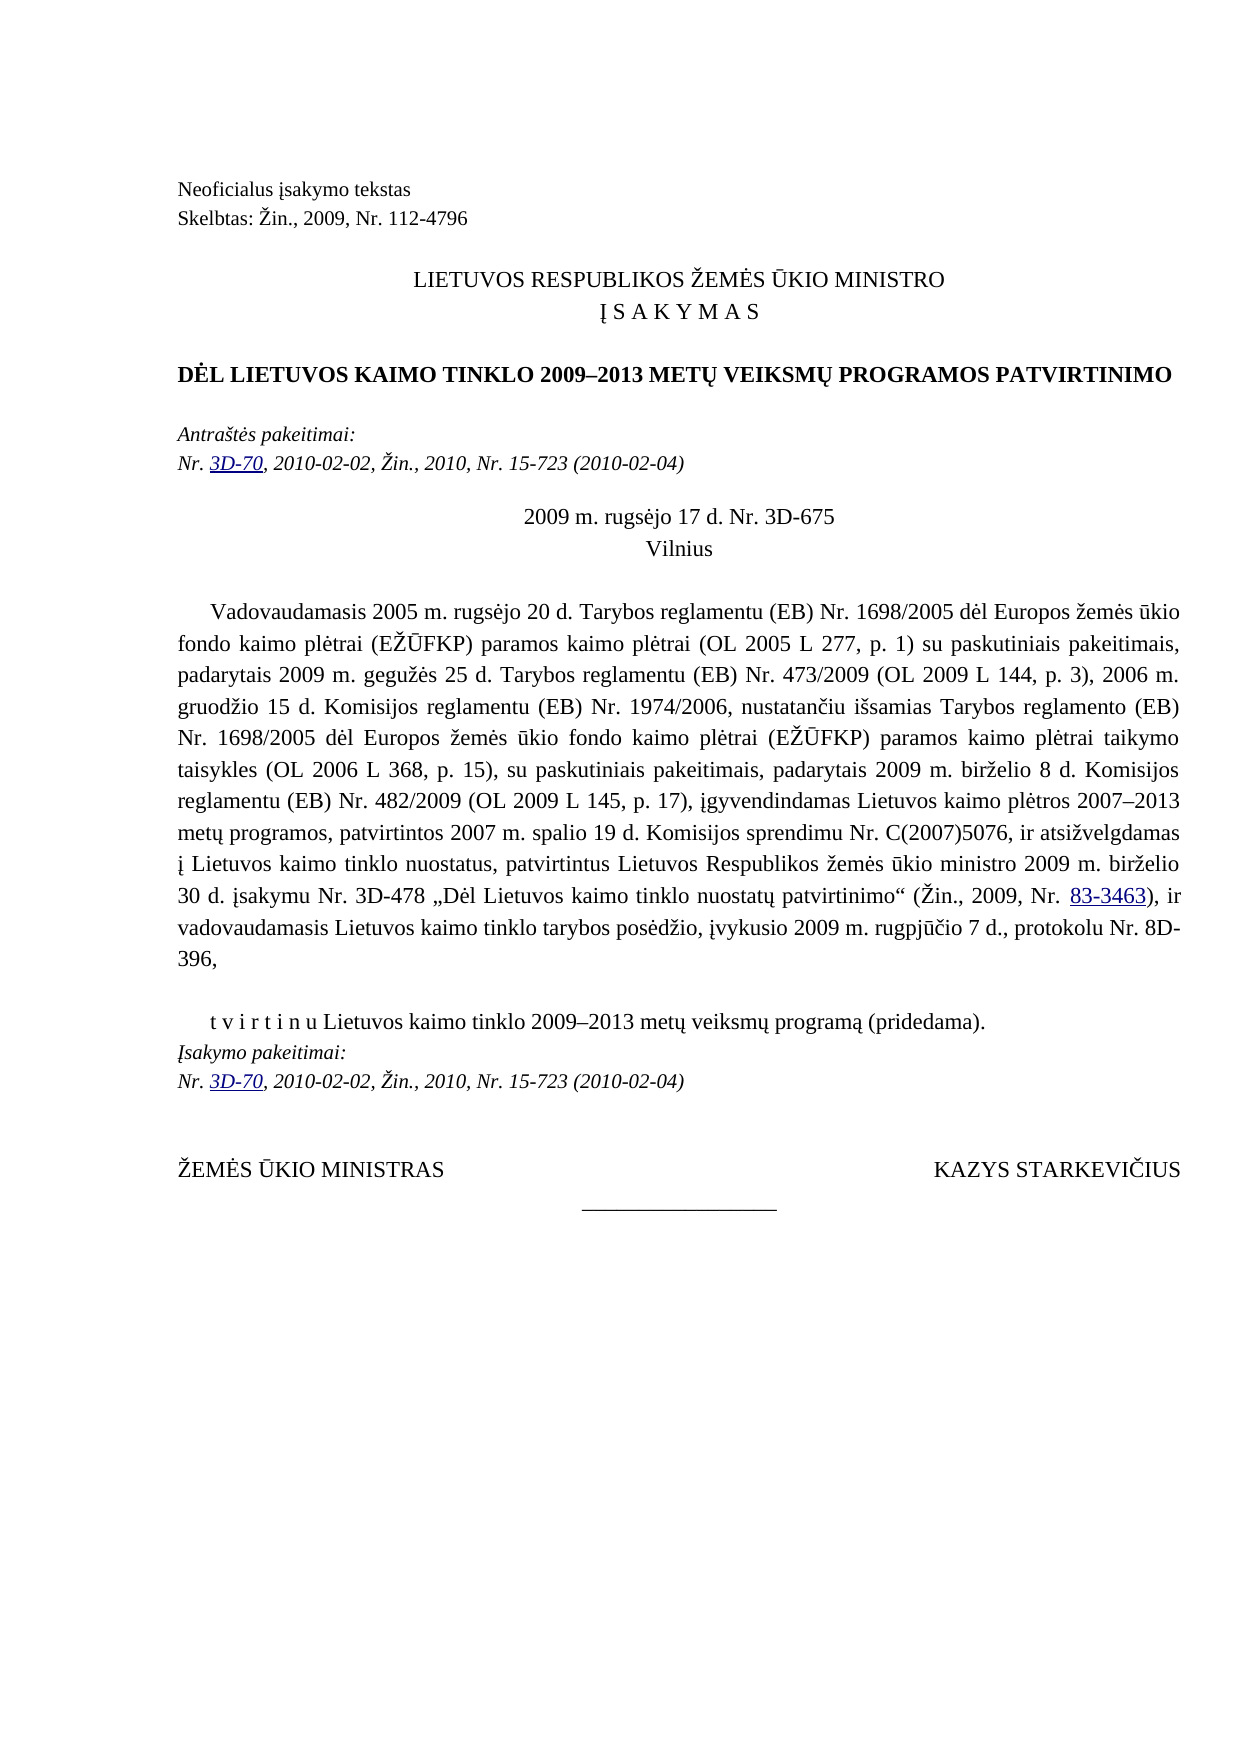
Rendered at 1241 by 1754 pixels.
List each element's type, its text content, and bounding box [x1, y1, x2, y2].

text Neoficialus įsakymo tekstas [177, 177, 1181, 201]
text Vadovaudamasis 2005 m. rugsėjo 20 d. Tarybos reglamentu (EB) Nr. 1698/2005 dėl Europos žemės ūkio fondo kaimo plėtrai (EŽŪFKP) paramos kaimo plėtrai (OL 2005 L 277, p. 1) su paskutiniais pakeitimais, padarytais 2009 m. gegužės 25 d. Tarybos reglamentu (EB) Nr. 473/2009 (OL 2009 L 144, p. 3), 2006 m. gruodžio 15 d. Komisijos reglamentu (EB) Nr. 1974/2006, nustatančiu išsamias Tarybos reglamento (EB) Nr. 1698/2005 dėl Europos žemės ūkio fondo kaimo plėtrai (EŽŪFKP) paramos kaimo plėtrai taikymo taisykles (OL 2006 L 368, p. 15), su paskutiniais pakeitimais, padarytais 2009 m. birželio 8 d. Komisijos reglamentu (EB) Nr. 482/2009 (OL 2009 L 145, p. 17), įgyvendindamas Lietuvos kaimo plėtros 2007–2013 metų programos, patvirtintos 2007 m. spalio 19 d. Komisijos sprendimu Nr. C(2007)5076, ir atsižvelgdamas į Lietuvos kaimo tinklo nuostatus, patvirtintus Lietuvos Respublikos žemės ūkio ministro 2009 m. birželio 30 d. įsakymu Nr. 3D-478 „Dėl Lietuvos kaimo tinklo nuostatų patvirtinimo“ (Žin., 2009, Nr. 83-3463), ir vadovaudamasis Lietuvos kaimo tinklo tarybos posėdžio, įvykusio 2009 m. rugpjūčio 7 d., protokolu Nr. 8D-396, [177, 598, 1181, 972]
text Žemės ūkio ministras Kazys Starkevičius [177, 1156, 1181, 1182]
text Į S A K Y M A S [177, 298, 1181, 324]
text Nr. 3D-70, 2010-02-02, Žin., 2010, Nr. 15-723 (2010-02-04) [177, 450, 1181, 474]
text Įsakymo pakeitimai: [177, 1040, 1181, 1064]
text Antraštės pakeitimai: [177, 422, 1181, 446]
text _________________ [177, 1187, 1181, 1214]
text Skelbtas: Žin., 2009, Nr. 112-4796 [177, 206, 1181, 230]
text t v i r t i n u Lietuvos kaimo tinklo 2009–2013 metų veiksmų programą (pridedama). [177, 1008, 1181, 1035]
text LIETUVOS RESPUBLIKOS ŽEMĖS ŪKIO MINISTRO [177, 266, 1181, 293]
text Nr. 3D-70, 2010-02-02, Žin., 2010, Nr. 15-723 (2010-02-04) [177, 1069, 1181, 1093]
text 2009 m. rugsėjo 17 d. Nr. 3D-675 [177, 503, 1181, 530]
text DĖL LIETUVOS KAIMO TINKLO 2009–2013 METŲ VEIKSMŲ PROGRAMOS PATVIRTINIMO [177, 361, 1181, 387]
text Vilnius [177, 535, 1181, 561]
